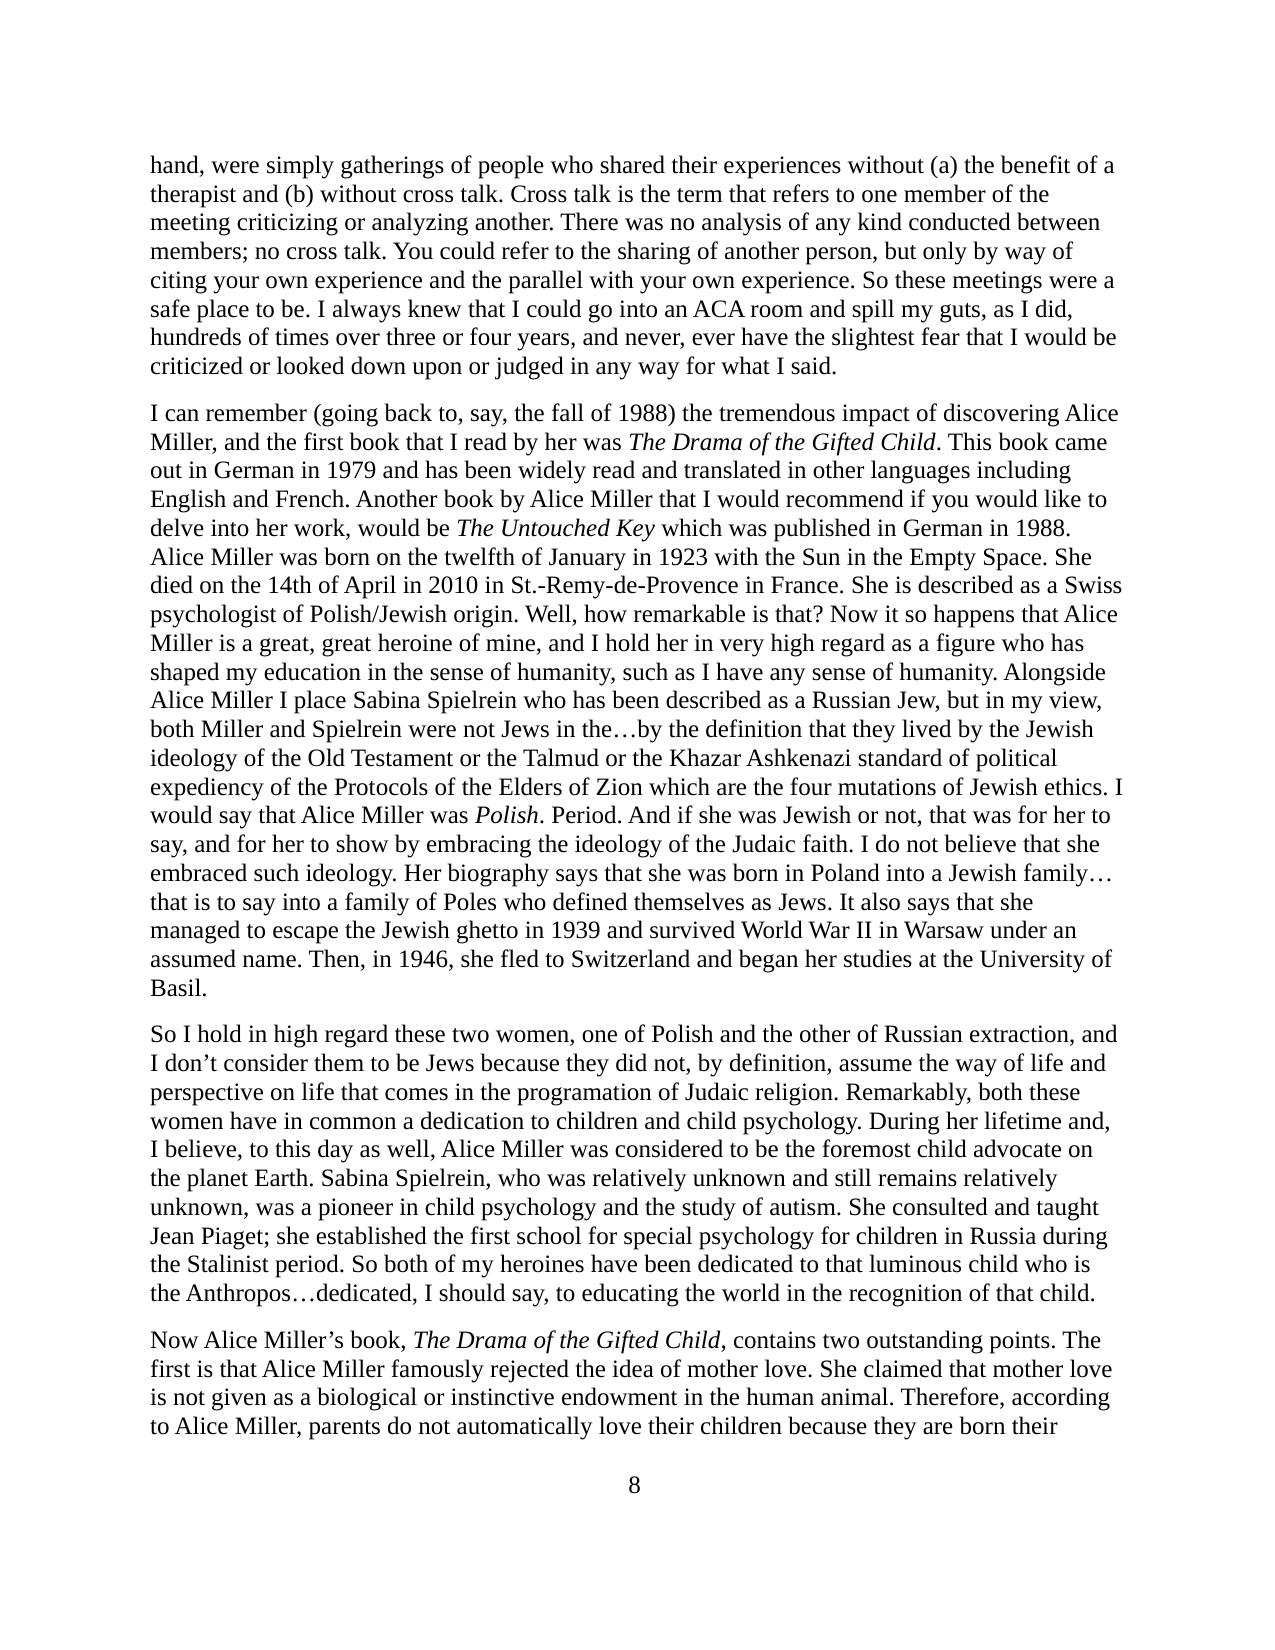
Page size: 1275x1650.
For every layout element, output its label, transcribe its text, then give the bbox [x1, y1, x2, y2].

text Now Alice Miller’s book, The Drama of the Gifted Child, contains two outstanding points. The first is that Alice Miller famously rejected the idea of mother love. She claimed that mother love is not given as a biological or instinctive endowment in the human animal. Therefore, according to Alice Miller, parents do not automatically love their children because they are born their [150, 1325, 1125, 1440]
text So I hold in high regard these two women, one of Polish and the other of Russian extraction, and I don’t consider them to be Jews because they did not, by definition, assume the way of life and perspective on life that comes in the programation of Judaic religion. Remarkably, both these women have in common a dedication to children and child psychology. During her lifetime and, I believe, to this day as well, Alice Miller was considered to be the foremost child advocate on the planet Earth. Sabina Spielrein, who was relatively unknown and still remains relatively unknown, was a pioneer in child psychology and the study of autism. She consulted and taught Jean Piaget; she established the first school for special psychology for children in Russia during the Stalinist period. So both of my heroines have been dedicated to that luminous child who is the Anthropos…dedicated, I should say, to educating the world in the recognition of that child. [150, 1019, 1125, 1307]
text hand, were simply gatherings of people who shared their experiences without (a) the benefit of a therapist and (b) without cross talk. Cross talk is the term that refers to one member of the meeting criticizing or analyzing another. There was no analysis of any kind conducted between members; no cross talk. You could refer to the sharing of another person, but only by way of citing your own experience and the parallel with your own experience. So these meetings were a safe place to be. I always knew that I could go into an ACA room and spill my guts, as I did, hundreds of times over three or four years, and never, ever have the slightest fear that I would be criticized or looked down upon or judged in any way for what I said. [150, 150, 1125, 380]
text I can remember (going back to, say, the fall of 1988) the tremendous impact of discovering Alice Miller, and the first book that I read by her was The Drama of the Gifted Child. This book came out in German in 1979 and has been widely read and translated in other languages including English and French. Another book by Alice Miller that I would recommend if you would like to delve into her work, would be The Untouched Key which was published in German in 1988. Alice Miller was born on the twelfth of January in 1923 with the Sun in the Empty Space. She died on the 14th of April in 2010 in St.-Remy-de-Provence in France. She is described as a Swiss psychologist of Polish/Jewish origin. Well, how remarkable is that? Now it so happens that Alice Miller is a great, great heroine of mine, and I hold her in very high regard as a figure who has shaped my education in the sense of humanity, such as I have any sense of humanity. Alongside Alice Miller I place Sabina Spielrein who has been described as a Russian Jew, but in my view, both Miller and Spielrein were not Jews in the…by the definition that they lived by the Jewish ideology of the Old Testament or the Talmud or the Khazar Ashkenazi standard of political expediency of the Protocols of the Elders of Zion which are the four mutations of Jewish ethics. I would say that Alice Miller was Polish. Period. And if she was Jewish or not, that was for her to say, and for her to show by embracing the ideology of the Judaic faith. I do not believe that she embraced such ideology. Her biography says that she was born in Poland into a Jewish family…that is to say into a family of Poles who defined themselves as Jews. It also says that she managed to escape the Jewish ghetto in 1939 and survived World War II in Warsaw under an assumed name. Then, in 1946, she fled to Switzerland and began her studies at the University of Basil. [150, 398, 1125, 1002]
